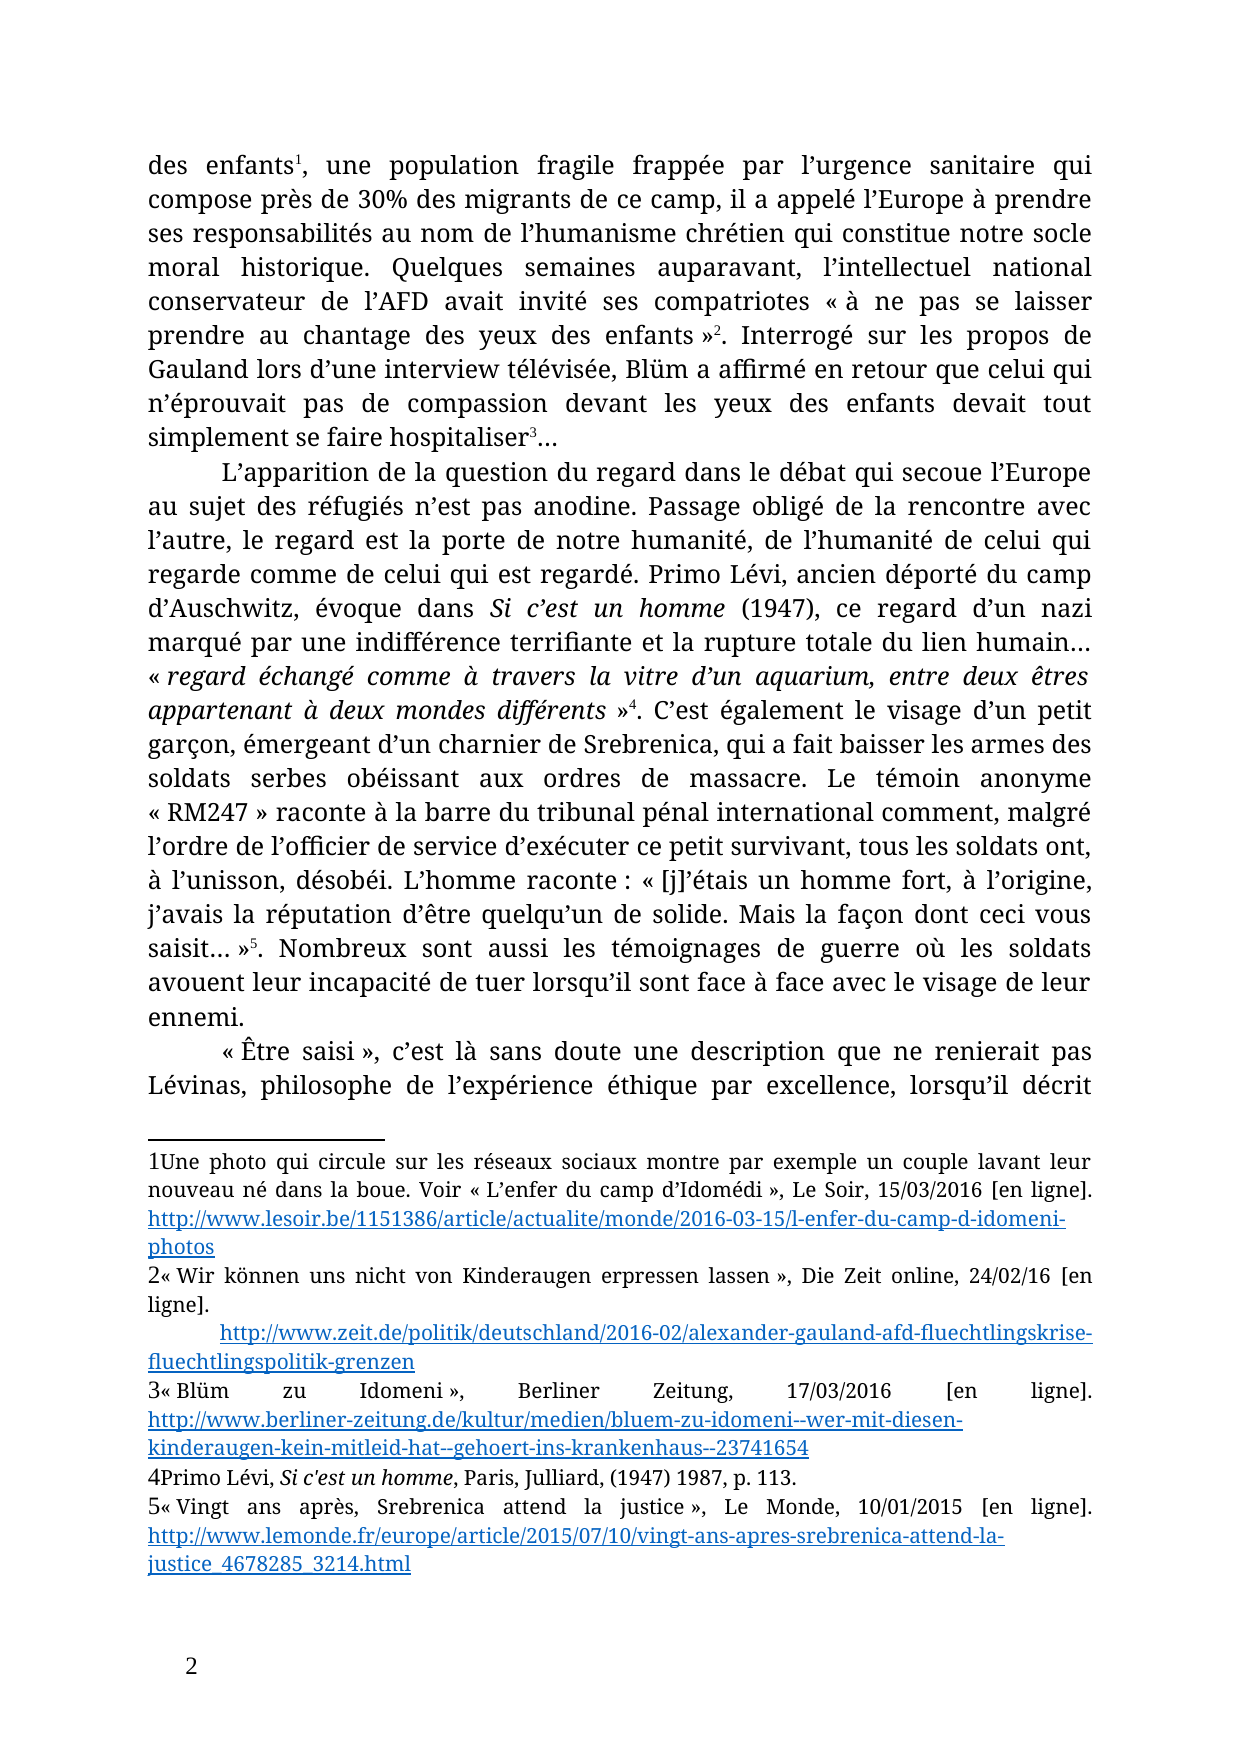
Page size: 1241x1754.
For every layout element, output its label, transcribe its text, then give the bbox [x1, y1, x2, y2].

text « Wir können uns nicht von Kinderaugen erpressen lassen », Die Zeit online, 24/02/16 [en ligne]. [148, 1261, 1093, 1318]
text http://www.zeit.de/politik/deutschland/2016-02/alexander-gauland-afd-fluechtlingskrise-fluechtlingspolitik-grenzen [148, 1318, 1093, 1375]
text « Être saisi », c’est là sans doute une description que ne renierait pas Lévinas, philosophe de l’expérience éthique par excellence, lorsqu’il décrit [148, 1033, 1093, 1101]
text Primo Lévi, Si c'est un homme, Paris, Julliard, (1947) 1987, p. 113. [148, 1462, 1093, 1491]
text « Blüm zu Idomeni », Berliner Zeitung, 17/03/2016 [en ligne]. http://www.berliner-zeitung.de/kultur/medien/bluem-zu-idomeni--wer-mit-diesen-kinderaugen-kein-mitleid-hat--gehoert-ins-krankenhaus--23741654 [148, 1375, 1093, 1462]
text L’apparition de la question du regard dans le débat qui secoue l’Europe au sujet des réfugiés n’est pas anodine. Passage obligé de la rencontre avec l’autre, le regard est la porte de notre humanité, de l’humanité de celui qui regarde comme de celui qui est regardé. Primo Lévi, ancien déporté du camp d’Auschwitz, évoque dans Si c’est un homme (1947), ce regard d’un nazi marqué par une indifférence terrifiante et la rupture totale du lien humain… « regard échangé comme à travers la vitre d’un aquarium, entre deux êtres appartenant à deux mondes différents ». C’est également le visage d’un petit garçon, émergeant d’un charnier de Srebrenica, qui a fait baisser les armes des soldats serbes obéissant aux ordres de massacre. Le témoin anonyme « RM247 » raconte à la barre du tribunal pénal international comment, malgré l’ordre de l’officier de service d’exécuter ce petit survivant, tous les soldats ont, à l’unisson, désobéi. L’homme raconte : « [j]’étais un homme fort, à l’origine, j’avais la réputation d’être quelqu’un de solide. Mais la façon dont ceci vous saisit… ». Nombreux sont aussi les témoignages de guerre où les soldats avouent leur incapacité de tuer lorsqu’il sont face à face avec le visage de leur ennemi. [148, 454, 1093, 1033]
text Une photo qui circule sur les réseaux sociaux montre par exemple un couple lavant leur nouveau né dans la boue. Voir « L’enfer du camp d’Idomédi », Le Soir, 15/03/2016 [en ligne]. http://www.lesoir.be/1151386/article/actualite/monde/2016-03-15/l-enfer-du-camp-d-idomeni-photos [148, 1146, 1093, 1261]
text Récemment, une polémique indirecte a pris place en Allemagne entre l’octogénaire Norbert Blüm, ancien ministre du travail de la CDU (droite chrétienne conservatrice) et Alexander Gauland, ténor de l’AFD (Alternative pour l’Allemagne), parti populiste de droite, équivalent allemand de notre front national. Le premier a planté sa tente une nuit de mars dans le camp de réfugiés grec d’Idoméni afin d’y dénoncer les conditions de vie insalubres et choquantes qui y règnent. Particulièrement sensible à la situation dramatique des enfants, une population fragile frappée par l’urgence sanitaire qui compose près de 30% des migrants de ce camp, il a appelé l’Europe à prendre ses responsabilités au nom de l’humanisme chrétien qui constitue notre socle moral historique. Quelques semaines auparavant, l’intellectuel national conservateur de l’AFD avait invité ses compatriotes « à ne pas se laisser prendre au chantage des yeux des enfants ». Interrogé sur les propos de Gauland lors d’une interview télévisée, Blüm a affirmé en retour que celui qui n’éprouvait pas de compassion devant les yeux des enfants devait tout simplement se faire hospitaliser… [148, 148, 1093, 454]
text « Vingt ans après, Srebrenica attend la justice », Le Monde, 10/01/2015 [en ligne]. http://www.lemonde.fr/europe/article/2015/07/10/vingt-ans-apres-srebrenica-attend-la-justice_4678285_3214.html [148, 1491, 1093, 1578]
